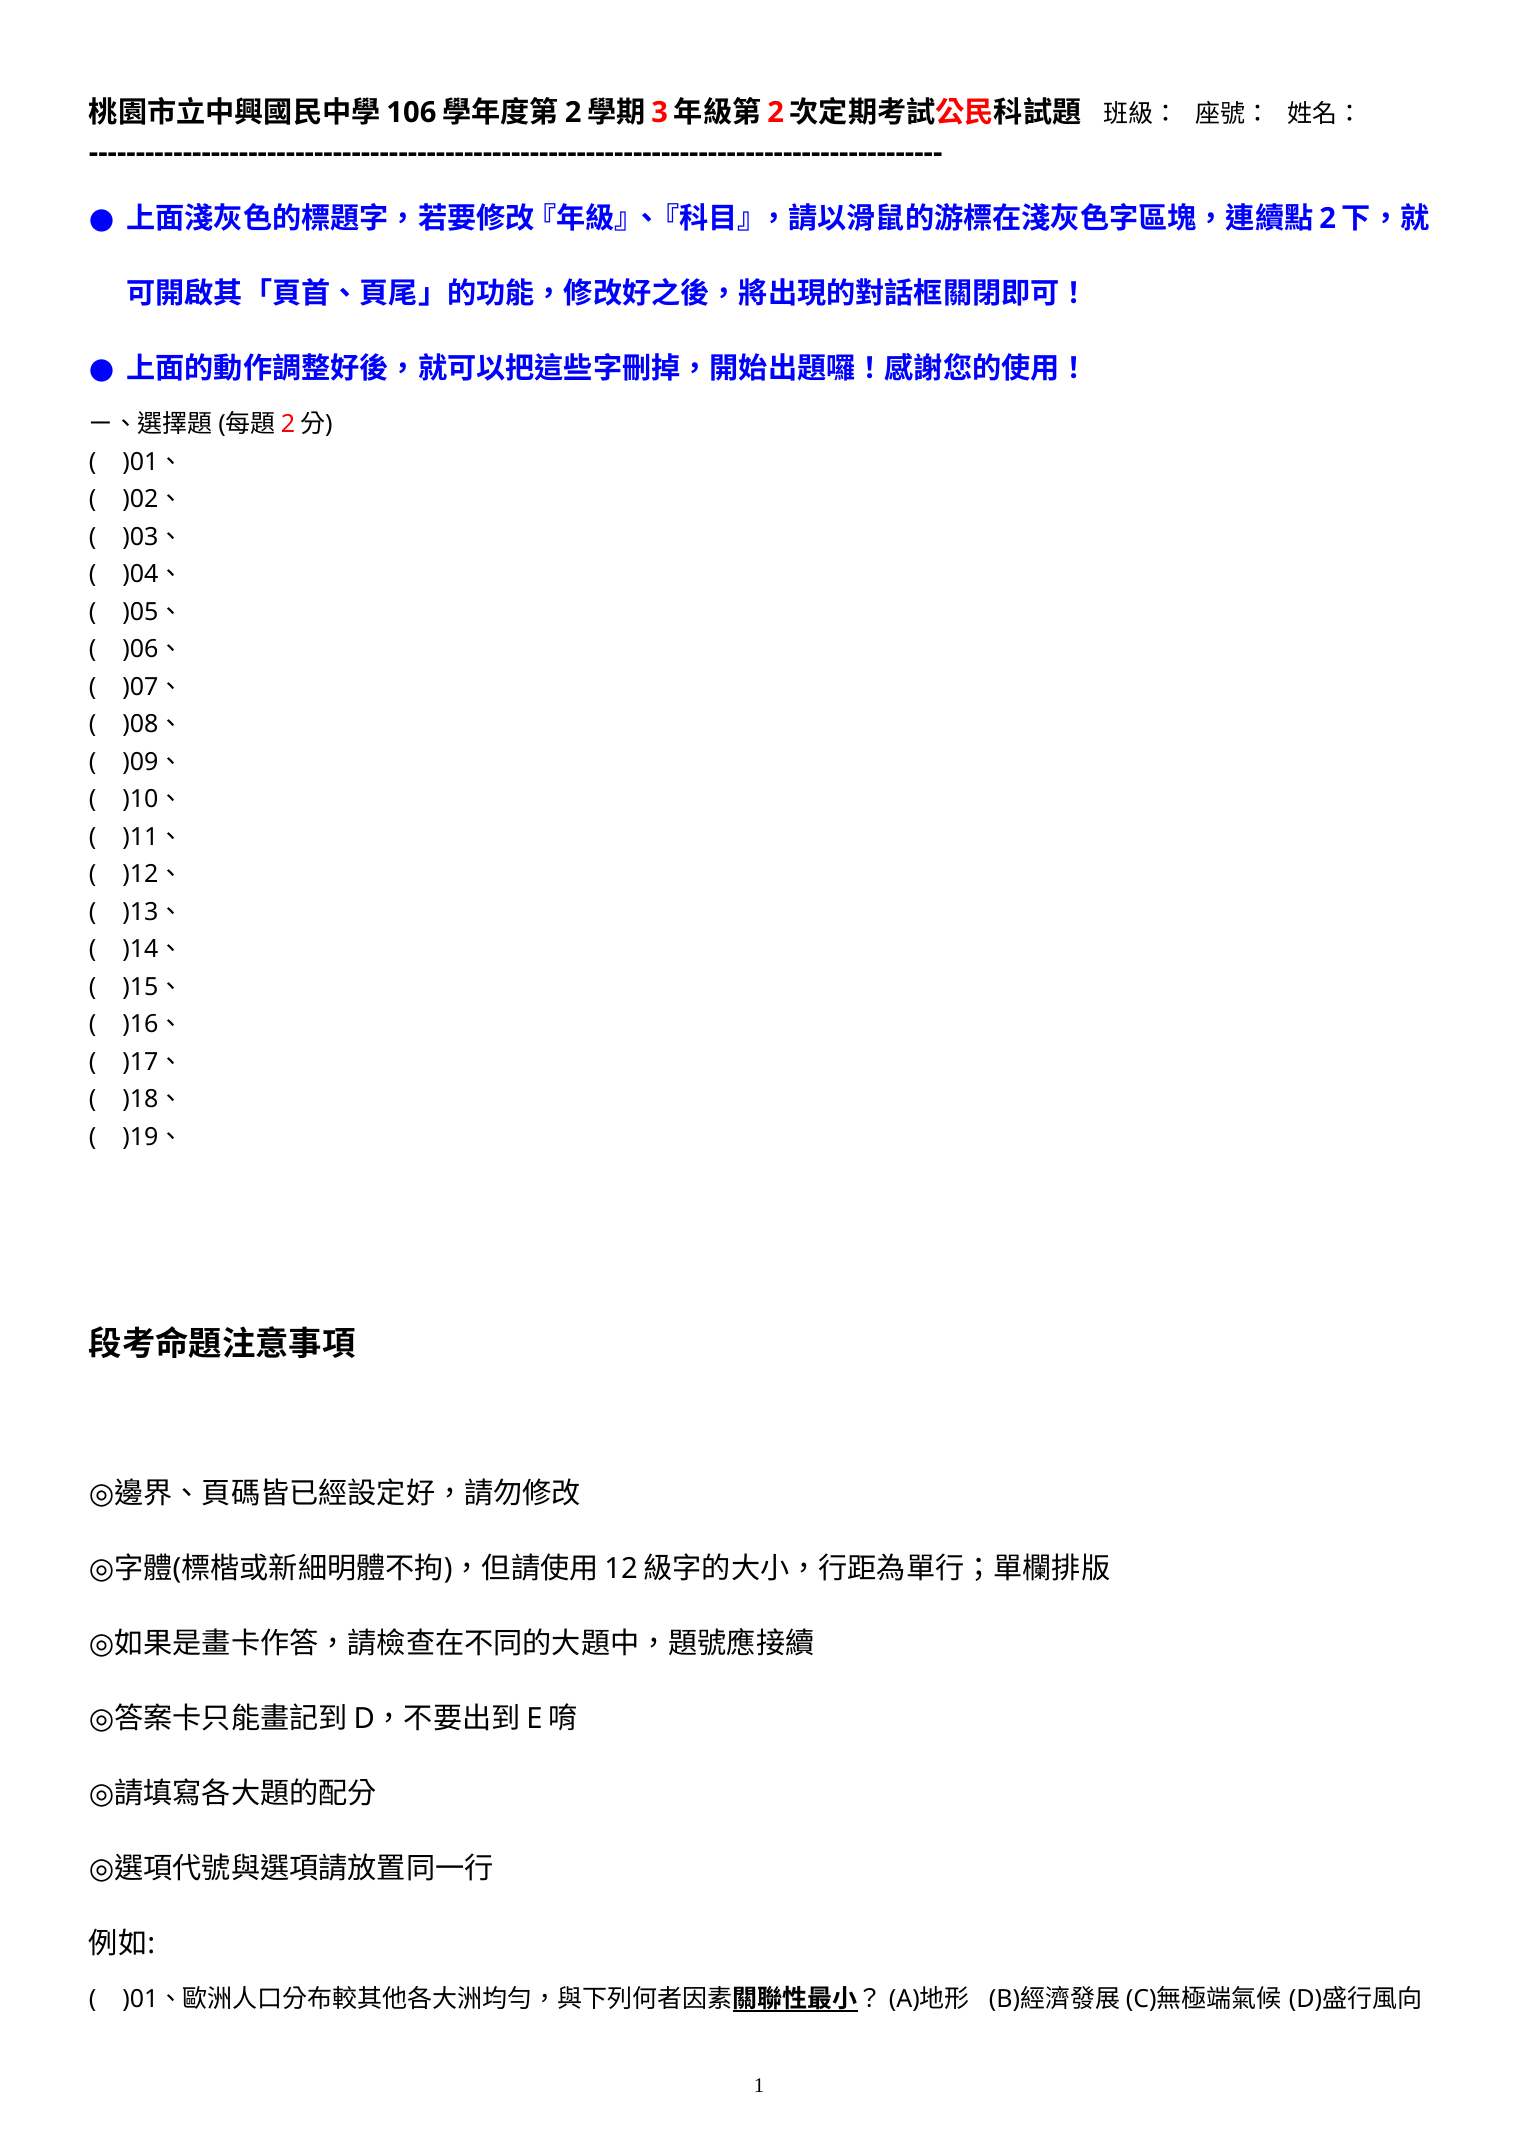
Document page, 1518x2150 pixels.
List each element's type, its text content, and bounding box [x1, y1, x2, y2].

text ( )14、 [89, 928, 1429, 966]
text ( )11、 [89, 816, 1429, 853]
list 上面淺灰色的標題字，若要修改『年級』、『科目』，請以滑鼠的游標在淺灰色字區塊，連續點2下，就可開啟其「頁首、頁尾」的功能，修改好之後，將出現的對話框關閉即可！ [89, 178, 1429, 328]
text ( )13、 [89, 891, 1429, 928]
text 段考命題注意事項 [89, 1303, 1429, 1378]
text ( )07、 [89, 666, 1429, 703]
text ( )10、 [89, 778, 1429, 816]
text ( )18、 [89, 1078, 1429, 1116]
text ( )06、 [89, 628, 1429, 666]
text ( )03、 [89, 516, 1429, 553]
text ◎請填寫各大題的配分 [89, 1753, 1429, 1828]
text ( )19、 [89, 1116, 1429, 1153]
text ( )08、 [89, 703, 1429, 741]
text ( )01、歐洲人口分布較其他各大洲均勻，與下列何者因素關聯性最小？ (A)地形 (B)經濟發展 (C)無極端氣候 (D)盛行風向 [89, 1978, 1429, 2016]
text ( )16、 [89, 1003, 1429, 1041]
text ◎答案卡只能畫記到D，不要出到E唷 [89, 1678, 1429, 1753]
text ( )04、 [89, 553, 1429, 591]
text ( )12、 [89, 853, 1429, 891]
text ( )15、 [89, 966, 1429, 1003]
text ㄧ、選擇題 (每題2分) [89, 403, 1429, 441]
text ◎如果是畫卡作答，請檢查在不同的大題中，題號應接續 [89, 1603, 1429, 1678]
text ◎邊界、頁碼皆已經設定好，請勿修改 [89, 1453, 1429, 1528]
list 上面的動作調整好後，就可以把這些字刪掉，開始出題囉！感謝您的使用！ [89, 328, 1429, 403]
text ( )02、 [89, 478, 1429, 516]
text ( )09、 [89, 741, 1429, 778]
text 例如: [89, 1903, 1429, 1978]
text ( )05、 [89, 591, 1429, 628]
text ◎選項代號與選項請放置同一行 [89, 1828, 1429, 1903]
text ( )01、 [89, 441, 1429, 478]
text ◎字體(標楷或新細明體不拘)，但請使用12級字的大小，行距為單行；單欄排版 [89, 1528, 1429, 1603]
text ( )17、 [89, 1041, 1429, 1078]
